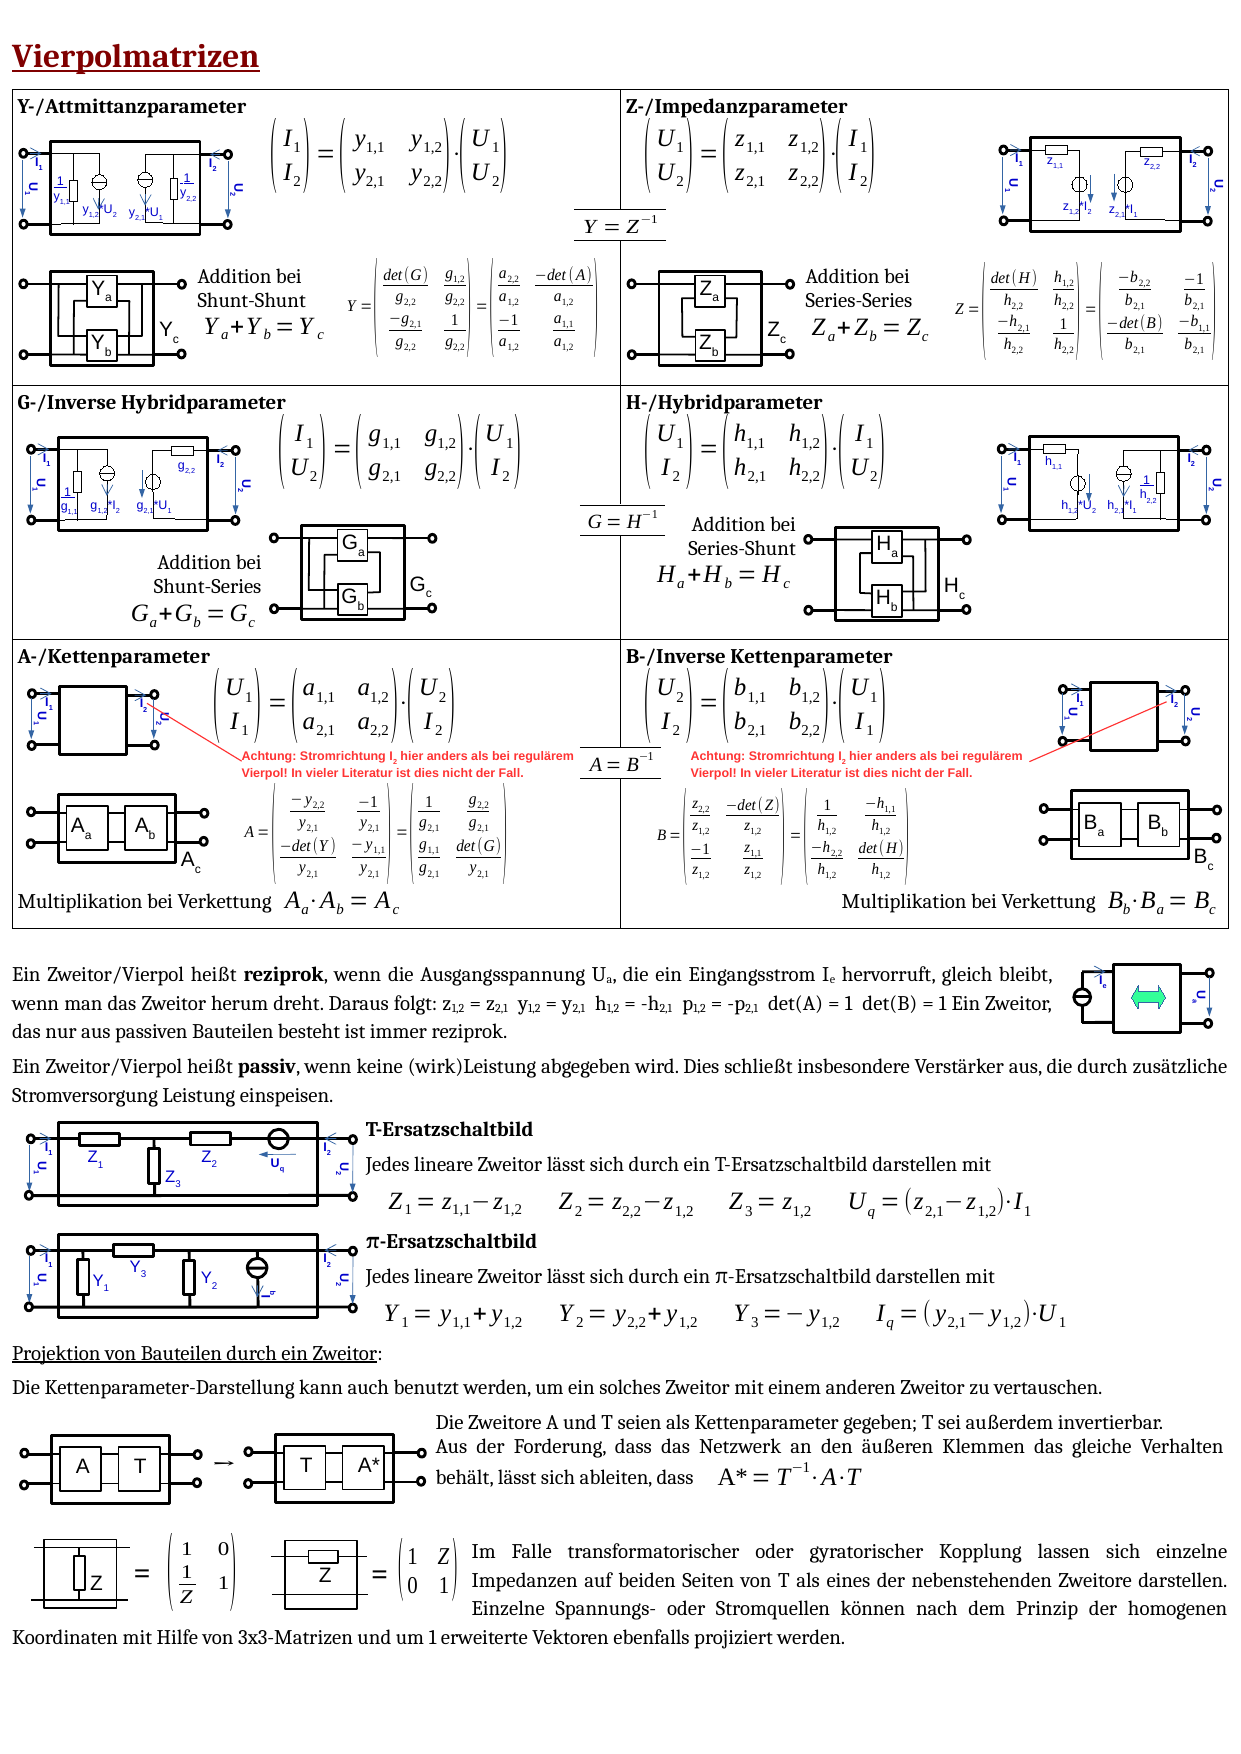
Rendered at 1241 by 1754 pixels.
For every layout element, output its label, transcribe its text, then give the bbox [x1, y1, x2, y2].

text → [12, 1411, 1228, 1526]
table_cell A-/Kettenparameter Multiplikation bei Verkettung [13, 673, 620, 928]
table_cell G-/Inverse Hybridparameter Addition bei Shunt-Series [13, 420, 620, 638]
text Jedes lineare Zweitor lässt sich durch ein π-Ersatzschaltbild darstellen mit [360, 1264, 1228, 1288]
text Jedes lineare Zweitor lässt sich durch ein T-Ersatzschaltbild darstellen mit [360, 1153, 1228, 1177]
table_header Z-/Impedanzparameter Addition bei Series-Series [621, 90, 1228, 384]
text Projektion von Bauteilen durch ein Zweitor: [12, 1341, 1228, 1365]
text Ein Zweitor/Vierpol heißt passiv, wenn keine (wirk)Leistung abgegeben wird. Dies schließt insbesondere Verstärker aus, die durch zusätzliche Stromversorgung Leistung einspeisen. [12, 1054, 1228, 1107]
table_header Y-/Attmittanzparameter Addition bei Shunt-Shunt [13, 90, 620, 384]
table_cell B-/Inverse Kettenparameter Multiplikation bei Verkettung [621, 640, 1228, 767]
subtitle Vierpolmatrizen [12, 38, 1228, 76]
text T-Ersatzschaltbild [4, 1117, 1228, 1219]
text Die Kettenparameter-Darstellung kann auch benutzt werden, um ein solches Zweitor mit einem anderen Zweitor zu vertauschen. [12, 1376, 1228, 1400]
text Ein Zweitor/Vierpol heißt reziprok, wenn die Ausgangsspannung Ua, die ein Eingangsstrom Ie hervorruft, gleich bleibt, wenn man das Zweitor herum dreht. Daraus folgt: z1,2 = z2,1 y1,2 = y2,1 h1,2 = -h2,1 p1,2 = -p2,1 det(A) = 1 det(B) = 1 Ein Zweitor, das nur aus passiven Bauteilen besteht ist immer reziprok. [12, 962, 1059, 1044]
table_cell H-/Hybridparameter Addition bei Series-Shunt [621, 386, 1228, 638]
table_cell B-/Inverse Kettenparameter Multiplikation bei Verkettung [621, 768, 1228, 928]
table_cell G-/Inverse Hybridparameter Addition bei Shunt-Series [13, 386, 620, 419]
text Im Falle transformatorischer oder gyratorischer Kopplung lassen sich einzelne Impedanzen auf beiden Seiten von T als eines der nebenstehenden Zweitore darstellen. Einzelne Spannungs- oder Stromquellen können nach dem Prinzip der homogenen Koordinaten mit Hilfe von 3x3-Matrizen und um 1 erweiterte Vektoren ebenfalls projiziert werden. [12, 1533, 1228, 1650]
text π-Ersatzschaltbild [4, 1229, 1228, 1331]
table_cell A-/Kettenparameter Multiplikation bei Verkettung [61, 688, 125, 753]
table_cell A-/Kettenparameter Multiplikation bei Verkettung [32, 695, 58, 743]
table_cell A-/Kettenparameter Multiplikation bei Verkettung [128, 697, 153, 744]
text Die Zweitore A und T seien als Kettenparameter gegeben; T sei außerdem invertierbar. [435, 1411, 1224, 1435]
text Aus der Forderung, dass das Netzwerk an den äußeren Klemmen das gleiche Verhalten behält, lässt sich ableiten, dass [435, 1435, 1224, 1490]
table_cell A-/Kettenparameter Multiplikation bei Verkettung [13, 640, 620, 672]
